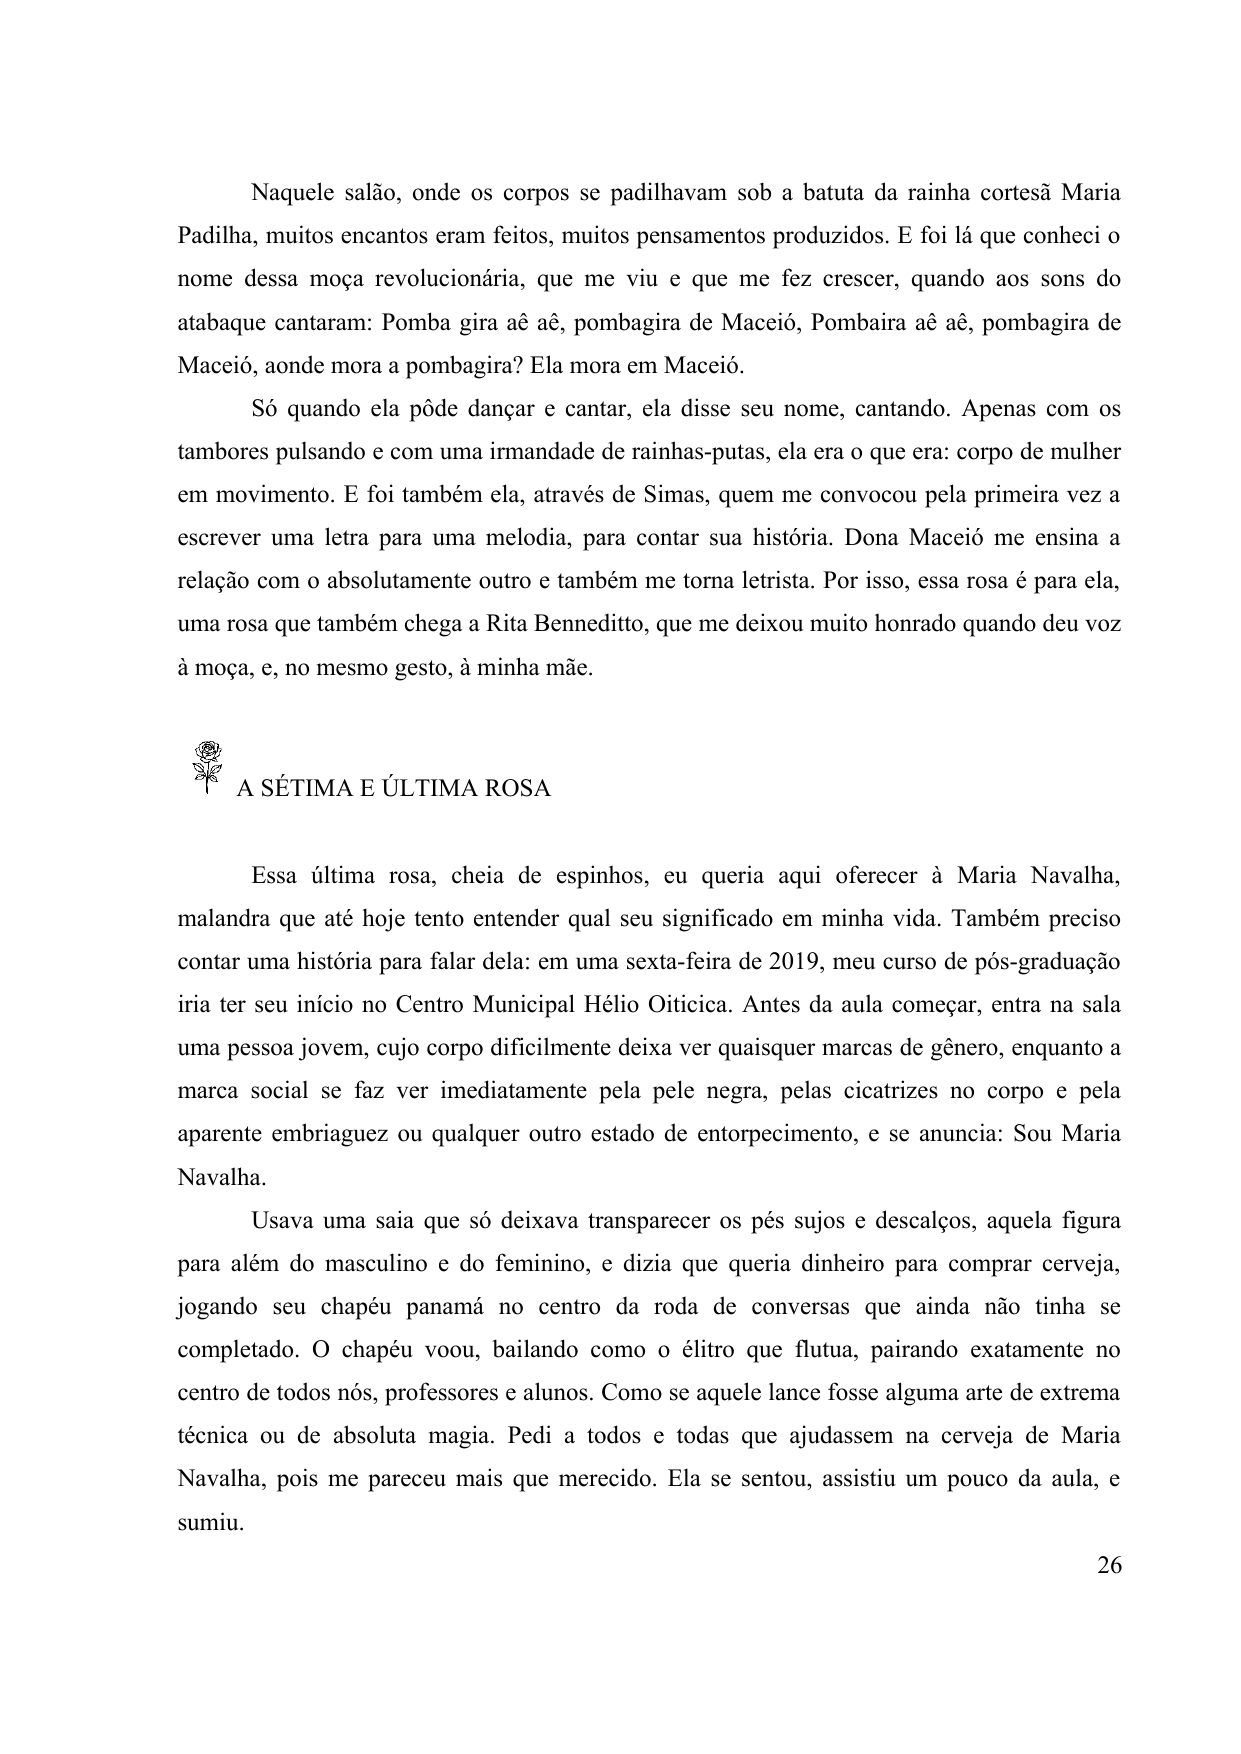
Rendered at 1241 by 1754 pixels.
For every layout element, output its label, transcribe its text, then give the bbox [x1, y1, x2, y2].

picture [177, 737, 237, 797]
text A SÉTIMA E ÚLTIMA ROSA [177, 738, 1122, 802]
text Essa última rosa, cheia de espinhos, eu queria aqui oferecer à Maria Navalha, malandra que até hoje tento entender qual seu significado em minha vida. Também preciso contar uma história para falar dela: em uma sexta-feira de 2019, meu curso de pós-graduação iria ter seu início no Centro Municipal Hélio Oiticica. Antes da aula começar, entra na sala uma pessoa jovem, cujo corpo dificilmente deixa ver quaisquer marcas de gênero, enquanto a marca social se faz ver imediatamente pela pele negra, pelas cicatrizes no corpo e pela aparente embriaguez ou qualquer outro estado de entorpecimento, e se anuncia: Sou Maria Navalha. [177, 860, 1122, 1190]
text Usava uma saia que só deixava transparecer os pés sujos e descalços, aquela figura para além do masculino e do feminino, e dizia que queria dinheiro para comprar cerveja, jogando seu chapéu panamá no centro da roda de conversas que ainda não tinha se completado. O chapéu voou, bailando como o élitro que flutua, pairando exatamente no centro de todos nós, professores e alunos. Como se aquele lance fosse alguma arte de extrema técnica ou de absoluta magia. Pedi a todos e todas que ajudassem na cerveja de Maria Navalha, pois me pareceu mais que merecido. Ela se sentou, assistiu um pouco da aula, e sumiu. [177, 1205, 1122, 1535]
text Só quando ela pôde dançar e cantar, ela disse seu nome, cantando. Apenas com os tambores pulsando e com uma irmandade de rainhas-putas, ela era o que era: corpo de mulher em movimento. E foi também ela, através de Simas, quem me convocou pela primeira vez a escrever uma letra para uma melodia, para contar sua história. Dona Maceió me ensina a relação com o absolutamente outro e também me torna letrista. Por isso, essa rosa é para ela, uma rosa que também chega a Rita Benneditto, que me deixou muito honrado quando deu voz à moça, e, no mesmo gesto, à minha mãe. [177, 393, 1122, 680]
text Naquele salão, onde os corpos se padilhavam sob a batuta da rainha cortesã Maria Padilha, muitos encantos eram feitos, muitos pensamentos produzidos. E foi lá que conheci o nome dessa moça revolucionária, que me viu e que me fez crescer, quando aos sons do atabaque cantaram: Pomba gira aê aê, pombagira de Maceió, Pombaira aê aê, pombagira de Maceió, aonde mora a pombagira? Ela mora em Maceió. [177, 177, 1122, 378]
